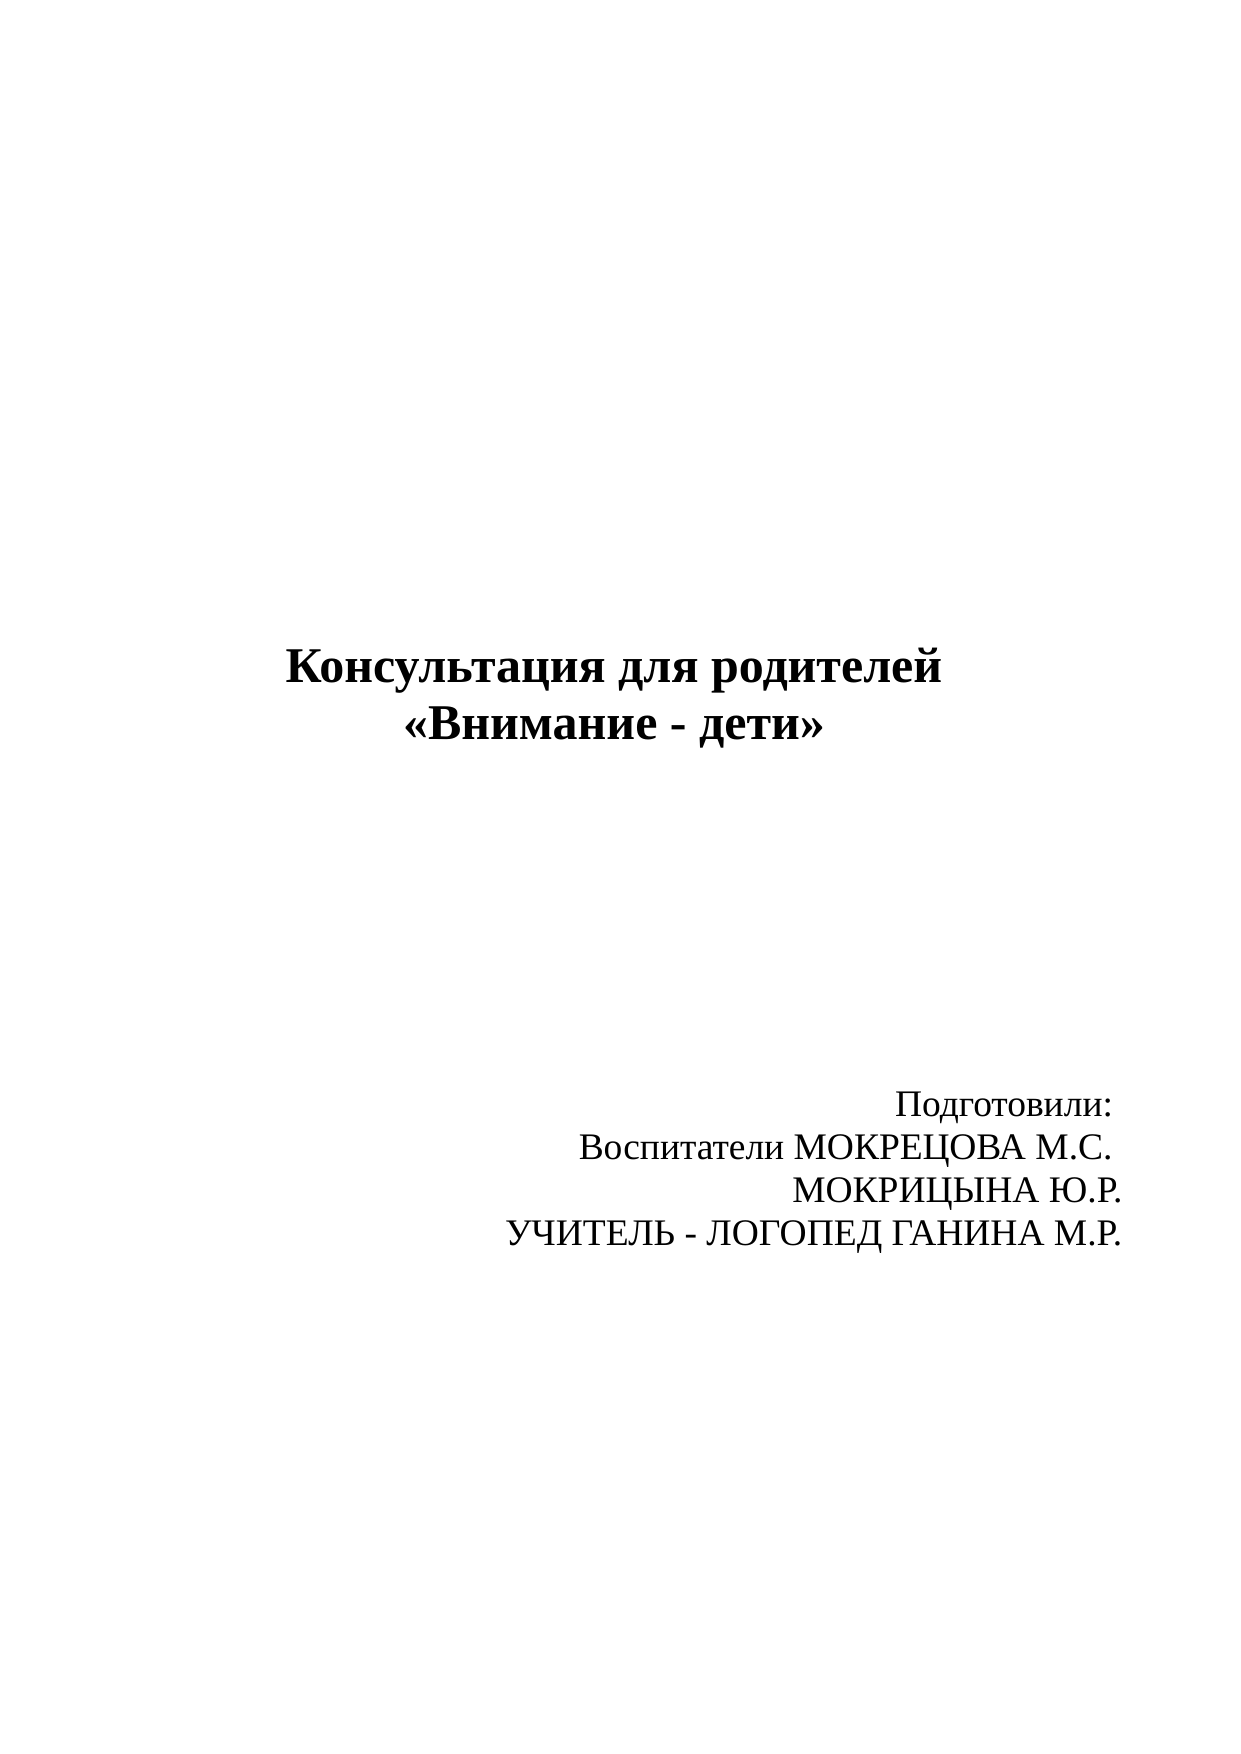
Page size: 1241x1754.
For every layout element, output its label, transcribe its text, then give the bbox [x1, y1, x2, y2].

text Подготовили: [118, 1081, 1122, 1124]
text Консультация для родителей [118, 636, 1122, 693]
text Воспитатели МОКРЕЦОВА М.С. [118, 1124, 1122, 1167]
text УЧИТЕЛЬ - ЛОГОПЕД ГАНИНА М.Р. [118, 1211, 1122, 1254]
text «Внимание - дети» [118, 693, 1122, 751]
text МОКРИЦЫНА Ю.Р. [118, 1167, 1122, 1211]
